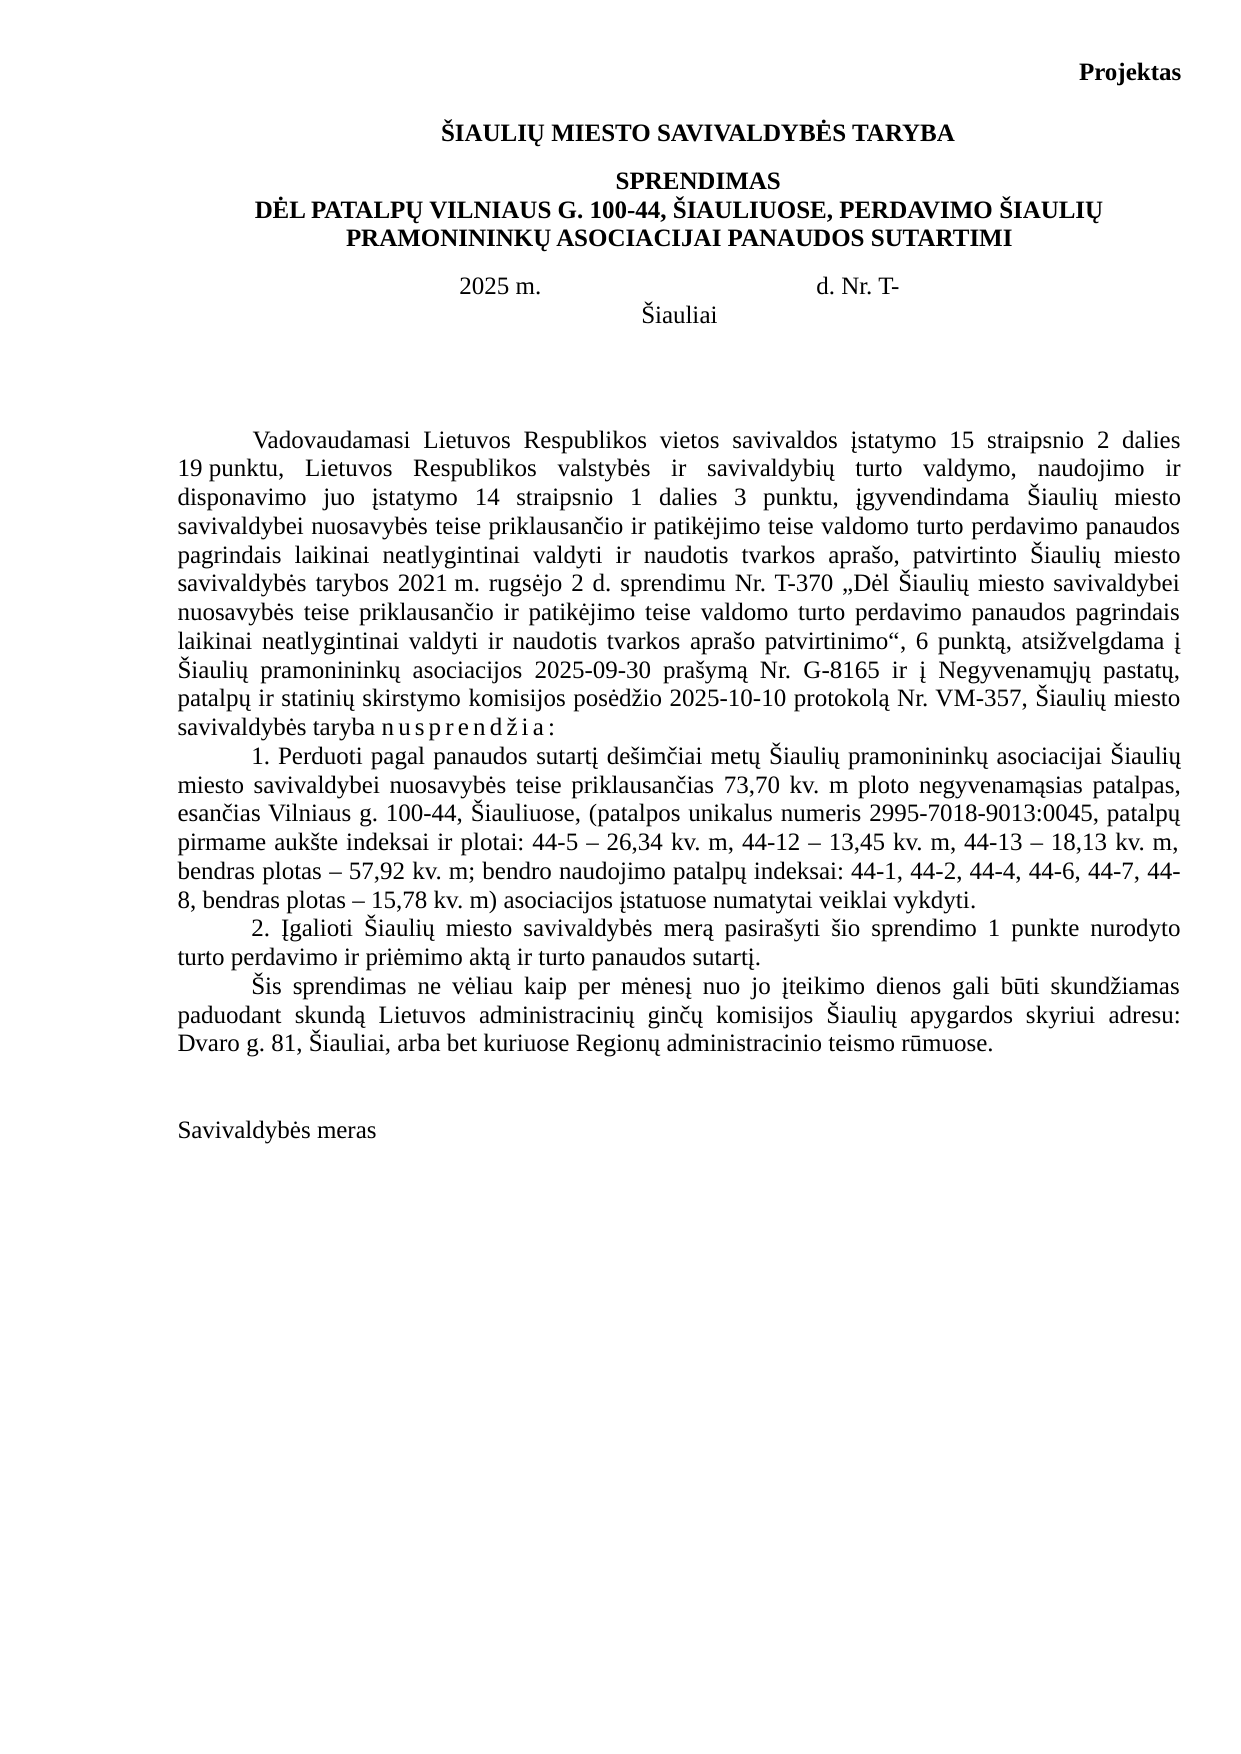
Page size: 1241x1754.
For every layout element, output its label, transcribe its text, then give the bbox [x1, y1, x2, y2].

text Savivaldybės meras [177, 1115, 1181, 1143]
text Šiauliai [177, 300, 1181, 329]
text DĖL PATALPŲ VILNIAUS G. 100-44, ŠIAULIUOSE, PERDAVIMO ŠIAULIŲ PRAMONININKŲ ASOCIACIJAI PANAUDOS SUTARTIMI [177, 195, 1181, 252]
text Šis sprendimas ne vėliau kaip per mėnesį nuo jo įteikimo dienos gali būti skundžiamas paduodant skundą Lietuvos administracinių ginčų komisijos Šiaulių apygardos skyriui adresu: Dvaro g. 81, Šiauliai, arba bet kuriuose Regionų administracinio teismo rūmuose. [177, 971, 1181, 1057]
text ŠIAULIŲ MIESTO SAVIVALDYBĖS TARYBA [215, 118, 1181, 147]
text Vadovaudamasi Lietuvos Respublikos vietos savivaldos įstatymo 15 straipsnio 2 dalies 19 punktu, Lietuvos Respublikos valstybės ir savivaldybių turto valdymo, naudojimo ir disponavimo juo įstatymo 14 straipsnio 1 dalies 3 punktu, įgyvendindama Šiaulių miesto savivaldybei nuosavybės teise priklausančio ir patikėjimo teise valdomo turto perdavimo panaudos pagrindais laikinai neatlygintinai valdyti ir naudotis tvarkos aprašo, patvirtinto Šiaulių miesto savivaldybės tarybos 2021 m. rugsėjo 2 d. sprendimu Nr. T-370 „Dėl Šiaulių miesto savivaldybei nuosavybės teise priklausančio ir patikėjimo teise valdomo turto perdavimo panaudos pagrindais laikinai neatlygintinai valdyti ir naudotis tvarkos aprašo patvirtinimo“, 6 punktą, atsižvelgdama į Šiaulių pramonininkų asociacijos 2025-09-30 prašymą Nr. G-8165 ir į Negyvenamųjų pastatų, patalpų ir statinių skirstymo komisijos posėdžio 2025-10-10 protokolą Nr. VM-357, Šiaulių miesto savivaldybės taryba nusprendžia: [177, 425, 1181, 741]
text SPRENDIMAS [215, 166, 1181, 195]
text 2025 m. d. Nr. T- [177, 271, 1181, 300]
text 2. Įgalioti Šiaulių miesto savivaldybės merą pasirašyti šio sprendimo 1 punkte nurodyto turto perdavimo ir priėmimo aktą ir turto panaudos sutartį. [177, 913, 1181, 971]
text 1. Perduoti pagal panaudos sutartį dešimčiai metų Šiaulių pramonininkų asociacijai Šiaulių miesto savivaldybei nuosavybės teise priklausančias 73,70 kv. m ploto negyvenamąsias patalpas, esančias Vilniaus g. 100-44, Šiauliuose, (patalpos unikalus numeris 2995-7018-9013:0045, patalpų pirmame aukšte indeksai ir plotai: 44-5 – 26,34 kv. m, 44-12 – 13,45 kv. m, 44-13 – 18,13 kv. m, bendras plotas ‒ 57,92 kv. m; bendro naudojimo patalpų indeksai: 44-1, 44-2, 44-4, 44-6, 44-7, 44-8, bendras plotas ‒ 15,78 kv. m) asociacijos įstatuose numatytai veiklai vykdyti. [177, 741, 1181, 913]
